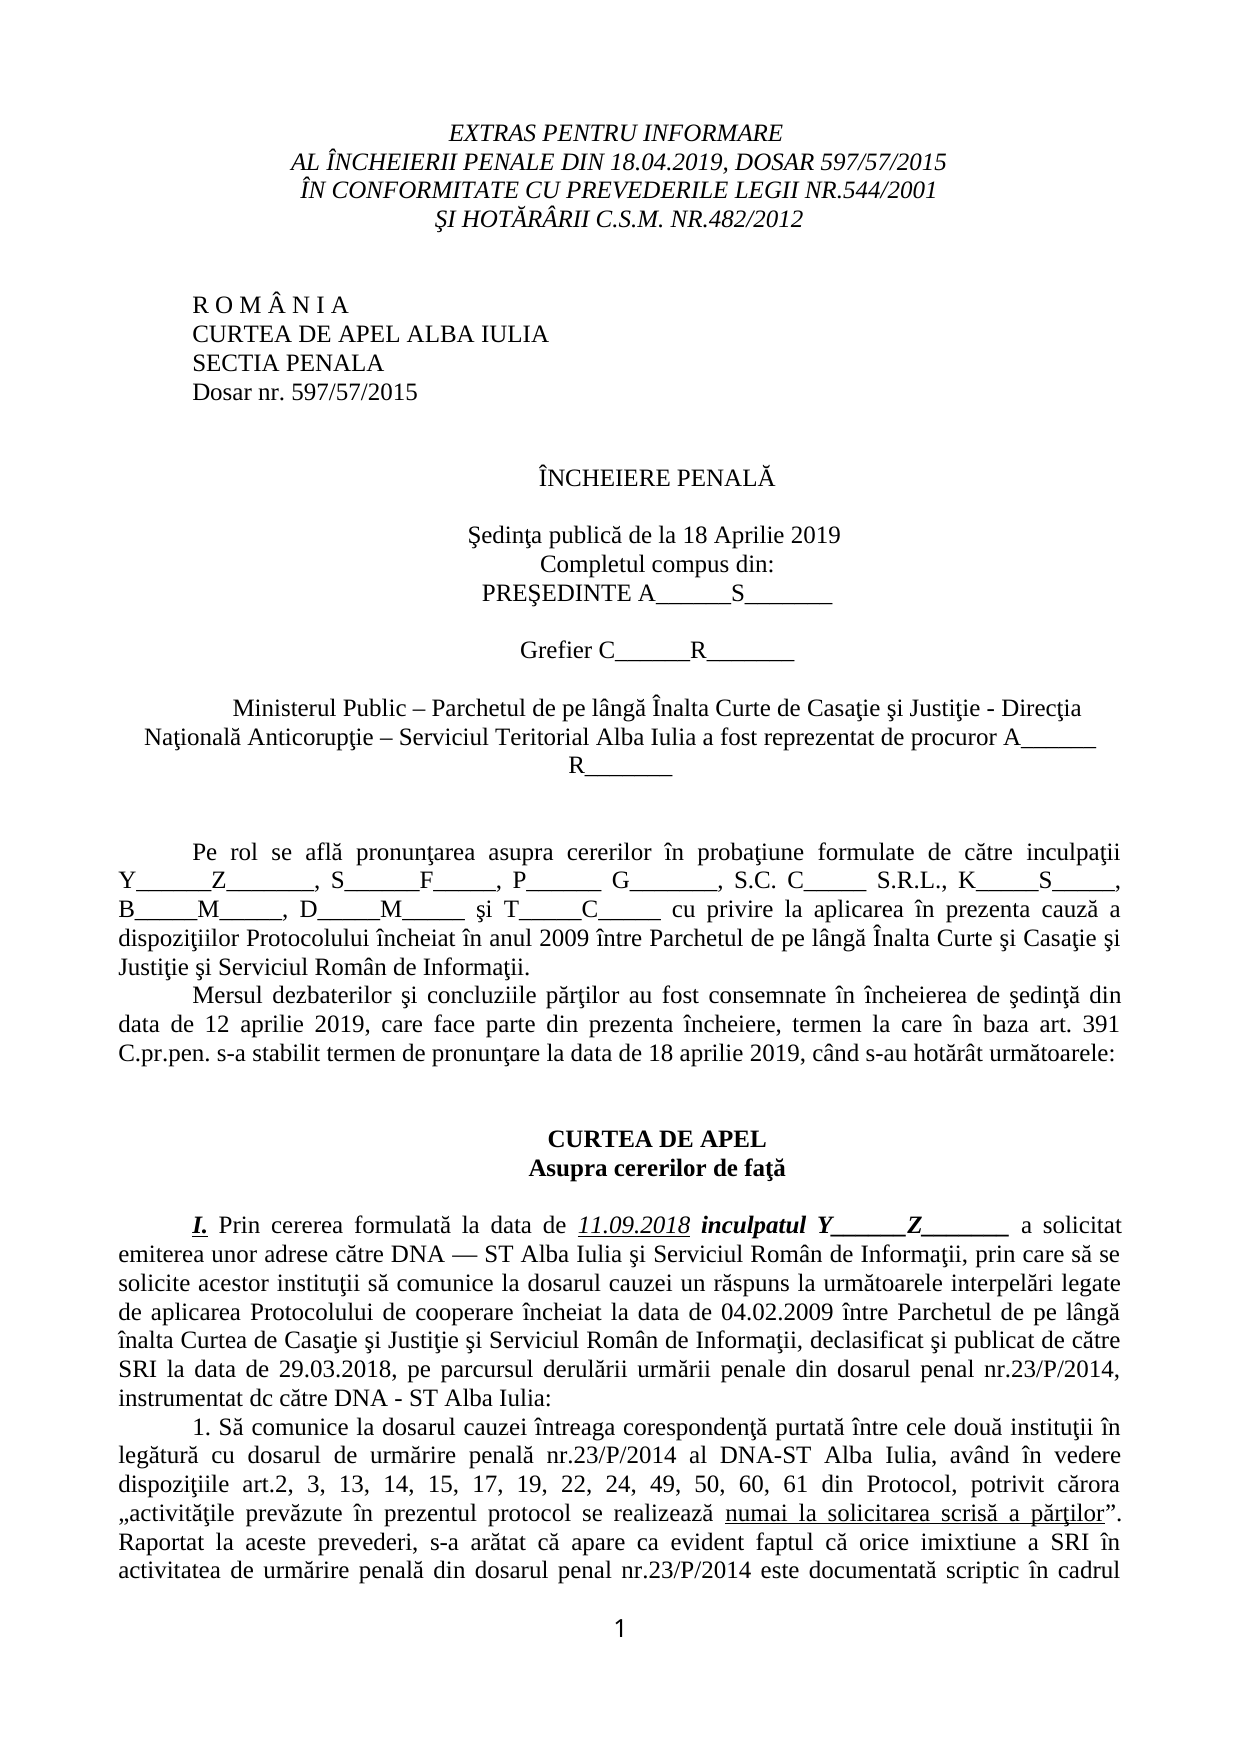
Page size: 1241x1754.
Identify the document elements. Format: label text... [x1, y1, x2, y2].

text Grefier C______R_______ [118, 636, 1122, 664]
text Completul compus din: [118, 549, 1122, 578]
text ÎN CONFORMITATE CU PREVEDERILE LEGII NR.544/2001 [118, 176, 1122, 204]
text Dosar nr. 597/57/2015 [118, 377, 1122, 406]
text EXTRAS PENTRU INFORMARE [118, 118, 1122, 147]
text I. Prin cererea formulată la data de 11.09.2018 inculpatul Y______Z_______ a solicitat emiterea unor adrese către DNA — ST Alba Iulia şi Serviciul Român de Informaţii, prin care să se solicite acestor instituţii să comunice la dosarul cauzei un răspuns la următoarele interpelări legate de aplicarea Protocolului de cooperare încheiat la data de 04.02.2009 între Parchetul de pe lângă înalta Curtea de Casaţie şi Justiţie şi Serviciul Român de Informaţii, declasificat şi publicat de către SRI la data de 29.03.2018, pe parcursul derulării urmării penale din dosarul penal nr.23/P/2014, instrumentat dc către DNA - ST Alba Iulia: [118, 1211, 1122, 1412]
text AL ÎNCHEIERII PENALE DIN 18.04.2019, DOSAR 597/57/2015 [118, 147, 1122, 176]
text Şedinţa publică de la 18 Aprilie 2019 [118, 521, 1122, 549]
text Ministerul Public – Parchetul de pe lângă Înalta Curte de Casaţie şi Justiţie - Direcţia Naţională Anticorupţie – Serviciul Teritorial Alba Iulia a fost reprezentat de procuror A______ R_______ [118, 693, 1122, 779]
text ŞI HOTĂRÂRII C.S.M. NR.482/2012 [118, 204, 1122, 233]
text CURTEA DE APEL ALBA IULIA [118, 319, 1122, 348]
text PREŞEDINTE A______S_______ [118, 578, 1122, 607]
text 1. Să comunice la dosarul cauzei întreaga corespondenţă purtată între cele două instituţii în legătură cu dosarul de urmărire penală nr.23/P/2014 al DNA-ST Alba Iulia, având în vedere dispoziţiile art.2, 3, 13, 14, 15, 17, 19, 22, 24, 49, 50, 60, 61 din Protocol, potrivit cărora „activităţile prevăzute în prezentul protocol se realizează numai la solicitarea scrisă a părţilor”. Raportat la aceste prevederi, s-a arătat că apare ca evident faptul că orice imixtiune a SRI în activitatea de urmărire penală din dosarul penal nr.23/P/2014 este documentată scriptic în cadrul [118, 1412, 1122, 1584]
subtitle ÎNCHEIERE PENALĂ [118, 463, 1122, 492]
text SECTIA PENALA [118, 348, 1122, 377]
text Pe rol se află pronunţarea asupra cererilor în probaţiune formulate de către inculpaţii Y______Z_______, S______F_____, P______ G_______, S.C. C_____ S.R.L., K_____S_____, B_____M_____, D_____M_____ şi T_____C_____ cu privire la aplicarea în prezenta cauză a dispoziţiilor Protocolului încheiat în anul 2009 între Parchetul de pe lângă Înalta Curte şi Casaţie şi Justiţie şi Serviciul Român de Informaţii. [118, 837, 1122, 981]
subtitle R O M Â N I A [118, 291, 1122, 319]
text CURTEA DE APEL [118, 1124, 1122, 1153]
text Mersul dezbaterilor şi concluziile părţilor au fost consemnate în încheierea de şedinţă din data de 12 aprilie 2019, care face parte din prezenta încheiere, termen la care în baza art. 391 C.pr.pen. s-a stabilit termen de pronunţare la data de 18 aprilie 2019, când s-au hotărât următoarele: [118, 981, 1122, 1067]
text Asupra cererilor de faţă [118, 1153, 1122, 1182]
